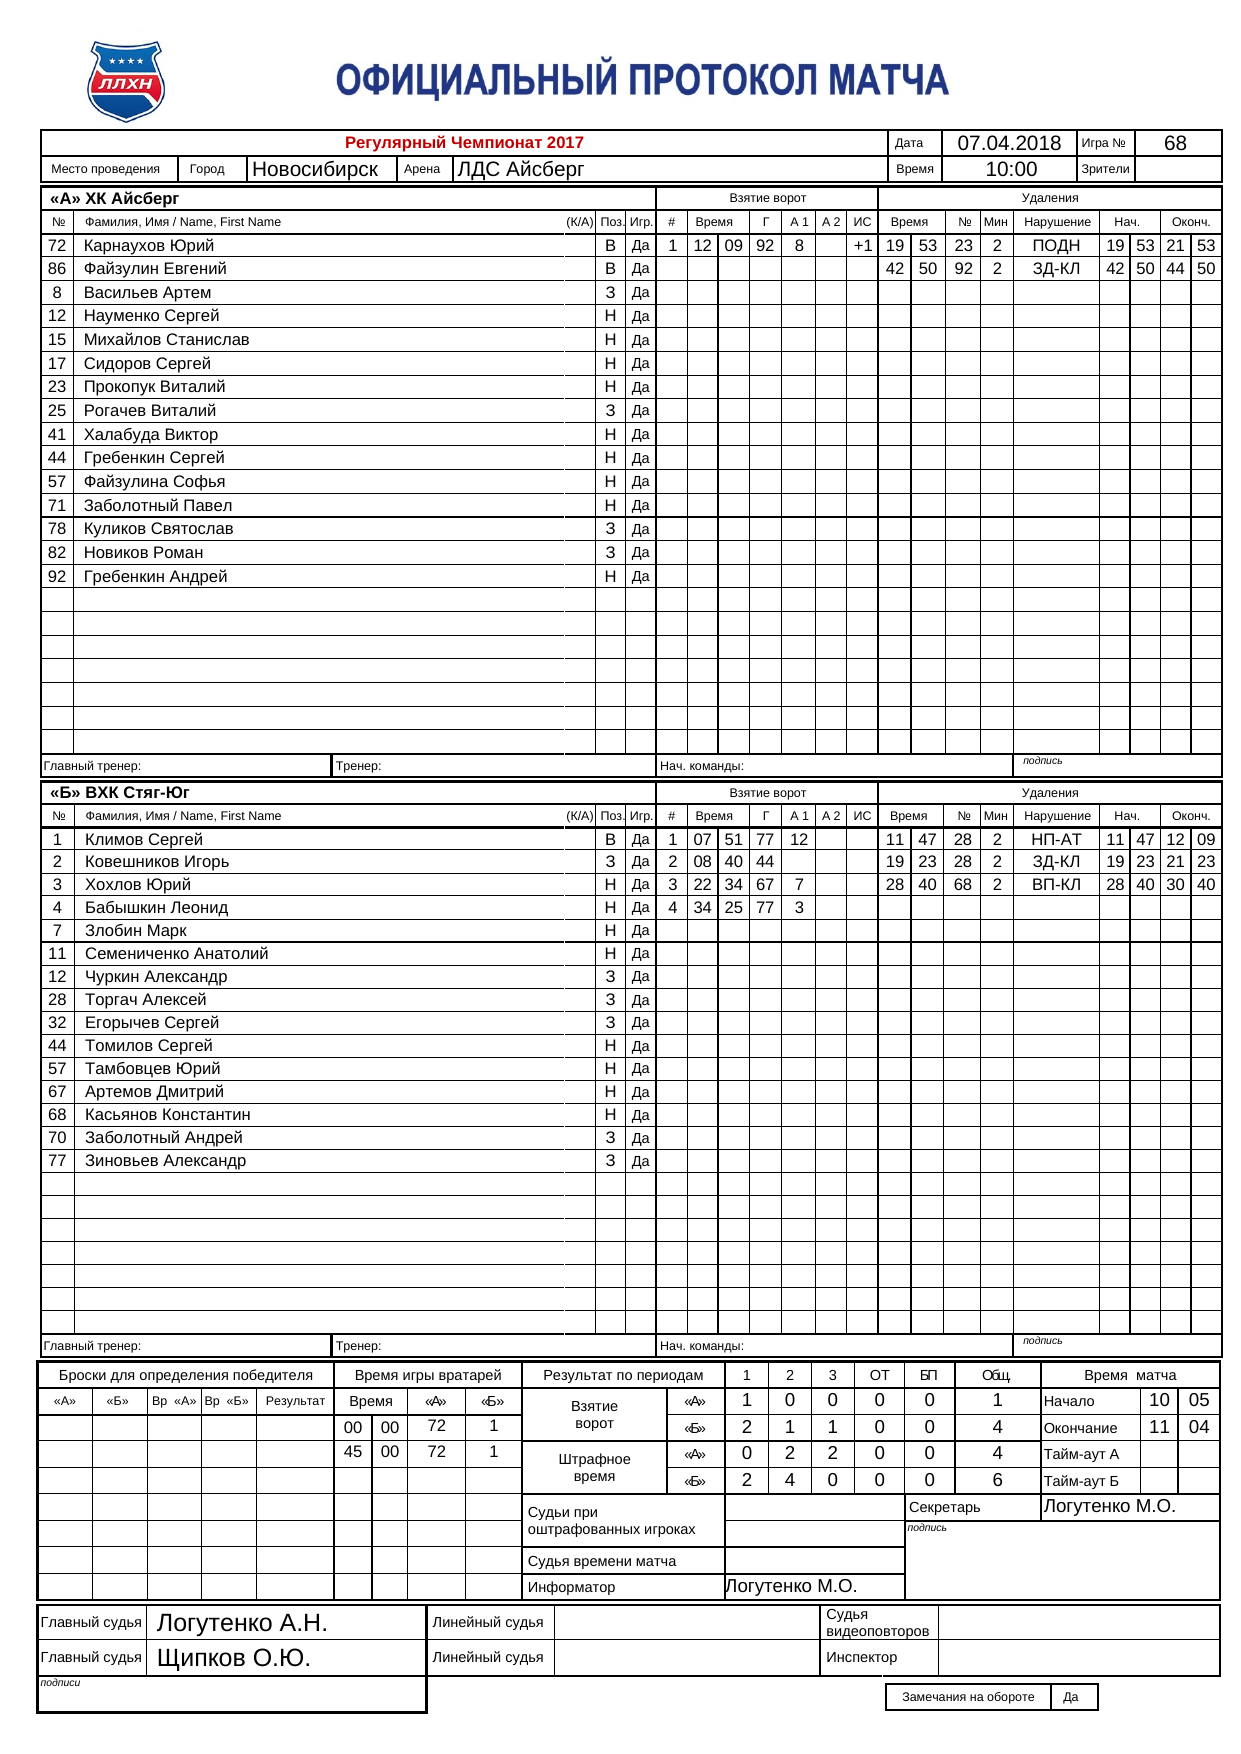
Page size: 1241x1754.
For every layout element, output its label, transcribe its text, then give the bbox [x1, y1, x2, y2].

table_cell [912, 423, 945, 445]
table_cell [847, 518, 877, 540]
table_cell ПОДН [1014, 235, 1099, 256]
table_cell [657, 730, 687, 753]
table_cell [816, 1173, 846, 1195]
table_cell [1161, 612, 1190, 634]
table_cell [688, 423, 717, 445]
table_cell [782, 1104, 815, 1126]
table_cell [1131, 352, 1160, 374]
table_cell [565, 399, 595, 422]
table_cell [782, 565, 815, 587]
table_cell З [596, 281, 625, 303]
table_cell Н [596, 1081, 625, 1103]
table_cell 57 [42, 470, 73, 493]
table_cell Время [889, 157, 941, 181]
table_cell [1131, 1265, 1160, 1287]
table_cell Главный судья [39, 1606, 146, 1639]
table_cell [847, 494, 877, 516]
table_cell [688, 659, 717, 682]
table_cell [847, 1288, 877, 1310]
table_cell [657, 257, 687, 280]
table_cell Михайлов Станислав [74, 328, 564, 351]
table_cell Время [335, 1389, 407, 1413]
table_cell [816, 612, 846, 634]
table_cell [816, 470, 846, 493]
table_cell (К/А) [565, 211, 595, 233]
table_cell 10:00 [943, 157, 1076, 181]
table_cell 0 [855, 1389, 904, 1413]
table_cell [981, 470, 1013, 493]
table_cell 4 [769, 1468, 811, 1493]
table_cell [879, 1265, 910, 1287]
table_cell [912, 328, 945, 351]
table_cell [816, 943, 846, 964]
table_cell [946, 636, 980, 658]
table_cell 0 [769, 1389, 811, 1413]
table_cell [847, 352, 877, 374]
table_cell [1192, 989, 1221, 1011]
table_cell [847, 1196, 877, 1218]
table_cell [657, 1196, 687, 1218]
table_cell [1100, 446, 1129, 469]
table_cell 19 [879, 235, 910, 256]
table_cell [879, 966, 910, 987]
table_cell [688, 399, 717, 422]
table_cell [1014, 896, 1099, 918]
table_cell Н [596, 874, 625, 895]
table_cell В [596, 829, 625, 849]
table_header Взятие ворот [657, 783, 877, 803]
table_cell [1192, 659, 1221, 682]
table_cell (К/А) [565, 805, 595, 826]
table_cell [946, 494, 980, 516]
table_cell [657, 707, 687, 729]
table_cell [1014, 943, 1099, 964]
table_cell [1100, 1242, 1129, 1264]
table_cell [1161, 376, 1190, 398]
table_cell [847, 257, 877, 280]
table_cell [816, 352, 846, 374]
table_cell Да [626, 943, 655, 964]
table_cell Тайм-аут А [1042, 1441, 1140, 1467]
table_cell Зиновьев Александр [75, 1150, 564, 1172]
table_cell 53 [1192, 235, 1221, 256]
table_cell [946, 588, 980, 611]
table_cell 28 [42, 989, 74, 1011]
table_cell [626, 1288, 655, 1310]
table_cell [1192, 376, 1221, 398]
table_cell Торгач Алексей [75, 989, 564, 1011]
table_cell [750, 1104, 781, 1126]
table_cell [202, 1494, 256, 1520]
table_cell [816, 376, 846, 398]
table_cell [912, 518, 945, 540]
table_cell Семениченко Анатолий [75, 943, 564, 964]
table_cell «Б » [466, 1389, 521, 1413]
table_cell [1161, 1242, 1190, 1264]
table_cell [946, 305, 980, 327]
table_cell З [596, 989, 625, 1011]
table_cell [565, 257, 595, 280]
table_cell [335, 1547, 371, 1573]
table_cell [750, 305, 781, 327]
table_cell [1161, 1219, 1190, 1241]
table_cell [782, 1081, 815, 1103]
table_cell [879, 1035, 910, 1057]
table_cell Главный тренер: [42, 755, 330, 776]
table_cell [1131, 683, 1160, 706]
table_cell [596, 588, 625, 611]
table_cell 28 [1100, 874, 1129, 895]
table_cell [1192, 470, 1221, 493]
table_cell Н [596, 943, 625, 964]
table_cell [1014, 730, 1099, 753]
table_cell [1192, 707, 1221, 729]
table_cell [944, 896, 980, 918]
table_cell 0 [855, 1415, 904, 1440]
table_cell [688, 376, 717, 398]
table_cell [1014, 446, 1099, 469]
table_cell [1131, 376, 1160, 398]
table_cell [1161, 305, 1190, 327]
table_cell [657, 470, 687, 493]
table_cell [1014, 989, 1099, 1011]
table_cell [1192, 352, 1221, 374]
table_cell [981, 423, 1013, 445]
table_cell [1161, 989, 1190, 1011]
table_cell [981, 328, 1013, 351]
table_cell [1192, 683, 1221, 706]
table_cell 57 [42, 1058, 74, 1079]
table_cell [657, 683, 687, 706]
table_cell [944, 943, 980, 964]
table_cell [981, 446, 1013, 469]
table_cell [782, 943, 815, 964]
table_cell [782, 1058, 815, 1079]
table_cell 21 [1161, 850, 1190, 872]
table_cell [981, 305, 1013, 327]
table_cell Главный тренер: [42, 1335, 330, 1356]
table_cell [946, 683, 980, 706]
table_cell [1131, 494, 1160, 516]
table_cell [847, 636, 877, 658]
table_cell 12 [42, 966, 74, 987]
table_cell [428, 1677, 882, 1711]
table_header ОТ [855, 1363, 904, 1387]
table_header 68 [1136, 131, 1221, 155]
table_cell [657, 1058, 687, 1079]
table_cell 1 [466, 1441, 521, 1467]
table_cell [879, 896, 910, 918]
table_cell [750, 966, 781, 987]
table_cell [847, 1127, 877, 1149]
table_cell [657, 1104, 687, 1126]
table_cell [688, 494, 717, 516]
table_cell [750, 920, 781, 941]
table_cell [750, 1288, 781, 1310]
table_cell [879, 1012, 910, 1033]
table_cell З [596, 1150, 625, 1172]
table_cell [1100, 1173, 1129, 1195]
table_cell [1192, 1150, 1221, 1172]
table_cell Нач. команды: [657, 1335, 1012, 1356]
table_cell [981, 730, 1013, 753]
table_cell [879, 1196, 910, 1218]
table_cell [1100, 305, 1129, 327]
table_cell Да [626, 376, 655, 398]
table_cell [565, 494, 595, 516]
table_cell [719, 328, 749, 351]
table_cell [879, 494, 910, 516]
table_cell [335, 1521, 371, 1546]
table_cell [847, 376, 877, 398]
table_cell [1100, 1311, 1129, 1333]
table_cell [1192, 305, 1221, 327]
table_cell Да [626, 352, 655, 374]
table_cell [657, 305, 687, 327]
table_cell [981, 352, 1013, 374]
table_cell [944, 1196, 980, 1218]
table_cell [847, 1265, 877, 1287]
table_cell 17 [42, 352, 73, 374]
table_cell Н [596, 1035, 625, 1057]
picture [5, 28, 1179, 129]
table_cell [719, 989, 749, 1011]
table_cell [879, 989, 910, 1011]
table_cell [42, 1196, 74, 1218]
table_cell [719, 1104, 749, 1126]
table_cell [1161, 328, 1190, 351]
table_cell [148, 1494, 201, 1520]
table_cell Куликов Святослав [74, 518, 564, 540]
table_cell [782, 1012, 815, 1033]
table_cell # [657, 805, 687, 826]
table_cell 0 [855, 1468, 904, 1493]
table_cell [782, 989, 815, 1011]
table_cell [1131, 1058, 1160, 1079]
table_cell 00 [373, 1416, 407, 1440]
table_cell [657, 399, 687, 422]
table_cell 3 [657, 874, 687, 895]
table_header Дата [889, 131, 941, 155]
table_cell [1014, 1127, 1099, 1149]
table_cell [1100, 1265, 1129, 1287]
table_cell Да [626, 470, 655, 493]
table_cell [879, 376, 910, 398]
table_cell [657, 518, 687, 540]
table_cell 44 [1161, 257, 1190, 280]
table_cell [657, 966, 687, 987]
table_cell [1192, 1058, 1221, 1079]
table_cell [565, 966, 595, 987]
table_cell [981, 989, 1013, 1011]
table_cell Г [750, 805, 781, 826]
table_cell [1192, 1265, 1221, 1287]
table_cell [946, 423, 980, 445]
table_cell [565, 943, 595, 964]
table_cell подпись [1014, 755, 1221, 776]
table_cell [657, 1219, 687, 1241]
table_cell [912, 659, 945, 682]
table_cell [565, 281, 595, 303]
table_cell [981, 707, 1013, 729]
table_cell [912, 896, 943, 918]
table_cell [1131, 1035, 1160, 1057]
table_cell [750, 943, 781, 964]
table_cell [1100, 565, 1129, 587]
table_cell Время [879, 211, 945, 233]
table_cell [750, 1311, 781, 1333]
table_cell [750, 257, 781, 280]
table_cell [1100, 423, 1129, 445]
table_cell [1131, 518, 1160, 540]
table_cell [688, 683, 717, 706]
table_cell [847, 1035, 877, 1057]
table_cell [719, 1127, 749, 1149]
table_cell 47 [1131, 829, 1160, 849]
table_cell Злобин Марк [75, 920, 564, 941]
table_cell Да [626, 1081, 655, 1103]
table_cell [626, 1265, 655, 1287]
table_cell [719, 1265, 749, 1287]
table_cell 77 [750, 829, 781, 849]
table_cell [847, 874, 877, 895]
table_cell Мин [981, 211, 1013, 233]
table_cell [688, 1288, 717, 1310]
table_cell Да [626, 1127, 655, 1149]
table_cell [75, 1311, 564, 1333]
table_cell [750, 1058, 781, 1079]
table_cell 1 [956, 1389, 1040, 1413]
table_cell [373, 1494, 407, 1520]
table_cell [1192, 423, 1221, 445]
table_cell [1131, 1173, 1160, 1195]
table_cell Щипков О.Ю. [147, 1640, 425, 1675]
table_cell [944, 920, 980, 941]
table_cell [626, 707, 655, 729]
table_cell [565, 989, 595, 1011]
table_cell 71 [42, 494, 73, 516]
table_cell [1192, 896, 1221, 918]
table_cell Нач. [1100, 805, 1160, 826]
table_cell 92 [750, 235, 781, 256]
table_cell Да [626, 1104, 655, 1126]
table_cell [626, 1311, 655, 1333]
table_cell [946, 470, 980, 493]
table_cell [944, 1104, 980, 1126]
table_cell Файзулина Софья [74, 470, 564, 493]
table_cell [816, 683, 846, 706]
table_cell [1192, 518, 1221, 540]
table_cell Да [626, 850, 655, 872]
table_cell [782, 850, 815, 872]
table_cell 40 [719, 850, 749, 872]
table_cell [565, 1104, 595, 1126]
table_cell № [42, 805, 74, 826]
table_cell Да [626, 423, 655, 445]
table_cell [75, 1288, 564, 1310]
table_cell Да [626, 399, 655, 422]
table_cell [939, 1640, 1219, 1675]
table_cell [782, 1311, 815, 1333]
table_cell [719, 281, 749, 303]
table_cell [565, 1219, 595, 1241]
table_cell [816, 659, 846, 682]
table_cell [39, 1547, 92, 1573]
table_cell [1100, 1127, 1129, 1149]
table_cell [944, 1311, 980, 1333]
table_cell [688, 257, 717, 280]
table_cell Судья времени матча [523, 1548, 724, 1573]
table_cell [939, 1606, 1219, 1639]
table_cell [202, 1547, 256, 1573]
table_cell Игр. [626, 805, 655, 826]
table_cell [657, 1242, 687, 1264]
table_cell Халабуда Виктор [74, 423, 564, 445]
table_cell [74, 636, 564, 658]
table_cell [847, 683, 877, 706]
table_cell 0 [812, 1389, 854, 1413]
table_cell [750, 1242, 781, 1264]
table_cell [1100, 989, 1129, 1011]
table_cell 42 [1100, 257, 1129, 280]
table_cell А 2 [816, 805, 846, 826]
table_cell [596, 636, 625, 658]
table_cell [879, 1104, 910, 1126]
table_cell Н [596, 446, 625, 469]
table_cell [1161, 1150, 1190, 1172]
table_cell 1 [657, 829, 687, 849]
table_cell [657, 494, 687, 516]
table_cell 0 [905, 1468, 954, 1493]
table_cell Да [626, 1058, 655, 1079]
table_cell [879, 1173, 910, 1195]
table_cell [596, 707, 625, 729]
table_cell [657, 328, 687, 351]
table_cell Да [626, 1012, 655, 1033]
table_cell Тайм-аут Б [1042, 1468, 1140, 1493]
table_cell [1100, 494, 1129, 516]
table_cell [981, 588, 1013, 611]
table_cell 4 [42, 896, 74, 918]
table_cell [726, 1548, 904, 1573]
table_cell [1131, 1150, 1160, 1172]
table_header Взятие ворот [657, 188, 877, 209]
table_cell [816, 1081, 846, 1103]
table_cell Н [596, 1058, 625, 1079]
table_cell 10 [1141, 1389, 1177, 1413]
table_cell ИС [847, 805, 877, 826]
table_cell [782, 446, 815, 469]
table_cell Н [596, 376, 625, 398]
table_cell Нарушение [1014, 805, 1099, 826]
table_cell 4 [956, 1415, 1040, 1440]
table_cell [202, 1521, 256, 1546]
table_cell [373, 1468, 407, 1493]
table_cell [1161, 707, 1190, 729]
table_cell [1161, 1311, 1190, 1333]
table_cell [688, 470, 717, 493]
table_cell [1161, 659, 1190, 682]
table_cell [1161, 588, 1190, 611]
table_cell [1131, 966, 1160, 987]
table_cell [93, 1441, 147, 1467]
table_cell +1 [847, 235, 877, 256]
table_cell [565, 1058, 595, 1079]
table_cell [816, 1242, 846, 1264]
table_cell 2 [981, 874, 1013, 895]
table_cell [1131, 399, 1160, 422]
table_cell [93, 1521, 147, 1546]
table_cell [879, 636, 910, 658]
table_cell «А» [408, 1389, 465, 1413]
table_cell [879, 1058, 910, 1079]
table_cell [879, 1150, 910, 1172]
table_cell [719, 305, 749, 327]
table_cell [74, 707, 564, 729]
table_cell [946, 376, 980, 398]
table_cell 09 [1192, 829, 1221, 849]
table_cell Н [596, 1104, 625, 1126]
table_cell [912, 1242, 943, 1264]
table_cell 3 [42, 874, 74, 895]
table_cell [257, 1547, 333, 1573]
table_cell Карнаухов Юрий [74, 235, 564, 256]
table_cell 04 [1179, 1415, 1219, 1440]
table_cell [75, 1242, 564, 1264]
table_cell [466, 1494, 521, 1520]
table_cell 34 [719, 874, 749, 895]
table_cell [981, 943, 1013, 964]
table_cell [879, 1127, 910, 1149]
table_cell [816, 257, 846, 280]
table_cell [565, 920, 595, 941]
table_cell [912, 683, 945, 706]
table_cell Время [688, 211, 749, 233]
table_cell [688, 1173, 717, 1195]
table_cell [1014, 1012, 1099, 1033]
table_cell «А» [668, 1389, 724, 1413]
table_cell 11 [42, 943, 74, 964]
table_cell Да [626, 1150, 655, 1172]
table_cell 25 [42, 399, 73, 422]
table_cell Секретарь [906, 1495, 1040, 1520]
table_cell 05 [1179, 1389, 1219, 1413]
table_header Да [1052, 1685, 1097, 1709]
table_cell 23 [912, 850, 943, 872]
table_cell [75, 1173, 564, 1195]
table_cell [816, 989, 846, 1011]
table_cell 32 [42, 1012, 74, 1033]
table_cell [946, 328, 980, 351]
table_cell [1179, 1468, 1219, 1493]
table_cell [657, 565, 687, 587]
table_cell [750, 470, 781, 493]
table_cell подпись [1014, 1335, 1221, 1356]
table_cell [657, 1127, 687, 1149]
table_cell 77 [42, 1150, 74, 1172]
table_cell 15 [42, 328, 73, 351]
table_cell [466, 1521, 521, 1546]
table_cell [782, 920, 815, 941]
table_cell Поз. [596, 805, 625, 826]
table_cell [1131, 588, 1160, 611]
table_cell «А» [668, 1442, 724, 1467]
table_header Результат по периодам [523, 1363, 724, 1387]
table_cell [719, 541, 749, 564]
table_cell [1192, 1288, 1221, 1310]
table_cell [1161, 541, 1190, 564]
table_cell [1014, 588, 1099, 611]
table_cell [565, 376, 595, 398]
table_cell [565, 1035, 595, 1057]
table_cell Нач. команды: [657, 755, 1012, 776]
table_cell [1100, 659, 1129, 682]
table_cell [688, 1311, 717, 1333]
table_cell [1161, 518, 1190, 540]
table_cell [565, 352, 595, 374]
table_cell [879, 612, 910, 634]
table_cell [912, 920, 943, 941]
table_cell [879, 328, 910, 351]
table_cell [1014, 612, 1099, 634]
table_cell [750, 1035, 781, 1057]
table_cell [1131, 541, 1160, 564]
table_cell 1 [466, 1416, 521, 1440]
table_cell Тренер: [333, 1335, 655, 1356]
table_cell [688, 1058, 717, 1079]
table_cell [565, 1196, 595, 1218]
table_cell [847, 541, 877, 564]
table_cell [39, 1441, 92, 1467]
table_cell Да [626, 541, 655, 564]
table_cell Н [596, 896, 625, 918]
table_cell [750, 1173, 781, 1195]
table_cell [946, 707, 980, 729]
table_cell 21 [1161, 235, 1190, 256]
table_cell [1100, 730, 1129, 753]
table_cell [1014, 1035, 1099, 1057]
table_cell [1014, 1081, 1099, 1103]
table_cell [1161, 1012, 1190, 1033]
table_header 2 [769, 1363, 811, 1387]
table_cell 67 [42, 1081, 74, 1103]
table_cell [1014, 328, 1099, 351]
table_cell [816, 518, 846, 540]
table_cell [466, 1547, 521, 1573]
table_cell А 1 [782, 211, 815, 233]
table_cell [946, 565, 980, 587]
table_cell [1014, 470, 1099, 493]
table_cell [688, 636, 717, 658]
table_cell [1014, 920, 1099, 941]
table_cell 8 [42, 281, 73, 303]
table_cell [719, 352, 749, 374]
table_cell [1131, 281, 1160, 303]
table_cell Касьянов Константин [75, 1104, 564, 1126]
table_cell [1100, 966, 1129, 987]
table_cell 2 [812, 1442, 854, 1467]
table_cell [148, 1574, 201, 1599]
table_cell [750, 446, 781, 469]
table_cell 1 [769, 1415, 811, 1440]
table_cell [565, 1081, 595, 1103]
table_cell [565, 896, 595, 918]
table_cell [688, 1104, 717, 1126]
table_cell 00 [373, 1441, 407, 1467]
table_cell [1100, 636, 1129, 658]
table_cell 72 [408, 1416, 465, 1440]
table_cell [1014, 1311, 1099, 1333]
table_cell [912, 1104, 943, 1126]
table_cell [688, 1012, 717, 1033]
table_cell [1161, 943, 1190, 964]
table_cell Логутенко М.О. [726, 1575, 904, 1599]
table_cell [565, 446, 595, 469]
table_cell [750, 707, 781, 729]
table_cell [1131, 1311, 1160, 1333]
table_cell [726, 1495, 904, 1520]
table_cell [981, 1035, 1013, 1057]
table_cell [1014, 352, 1099, 374]
table_cell 2 [769, 1442, 811, 1467]
table_cell Нач. [1100, 211, 1160, 233]
table_cell [1014, 565, 1099, 587]
table_cell [847, 829, 877, 849]
table_cell [719, 1173, 749, 1195]
table_cell [782, 1219, 815, 1241]
table_cell [1131, 328, 1160, 351]
table_cell НП-АТ [1014, 829, 1099, 849]
table_cell [946, 541, 980, 564]
table_cell 72 [408, 1441, 465, 1467]
table_cell [626, 730, 655, 753]
table_cell [148, 1468, 201, 1493]
table_cell [42, 1242, 74, 1264]
table_cell [816, 1265, 846, 1287]
table_cell [782, 423, 815, 445]
table_cell [912, 1058, 943, 1079]
table_cell [912, 281, 945, 303]
table_cell Главный судья [39, 1640, 146, 1675]
table_cell [657, 920, 687, 941]
table_cell [688, 1081, 717, 1103]
table_cell [981, 966, 1013, 987]
table_cell [1192, 1196, 1221, 1218]
table_cell Н [596, 305, 625, 327]
table_header Замечания на обороте [887, 1685, 1050, 1709]
table_cell [847, 730, 877, 753]
table_cell [750, 1196, 781, 1218]
table_cell [1192, 966, 1221, 987]
table_cell [596, 612, 625, 634]
table_cell [847, 399, 877, 422]
table_cell [688, 943, 717, 964]
table_cell [847, 943, 877, 964]
table_cell [1192, 943, 1221, 964]
table_cell [565, 730, 595, 753]
table_cell [1192, 494, 1221, 516]
table_cell [847, 612, 877, 634]
table_cell Бабышкин Леонид [75, 896, 564, 918]
table_cell [596, 730, 625, 753]
table_cell [912, 1311, 943, 1333]
table_cell [1161, 683, 1190, 706]
table_cell [782, 1127, 815, 1149]
table_cell 50 [1131, 257, 1160, 280]
table_cell Оконч. [1161, 805, 1221, 826]
table_cell [565, 518, 595, 540]
table_cell [408, 1521, 465, 1546]
table_cell [816, 1012, 846, 1033]
table_cell [816, 730, 846, 753]
table_cell [688, 612, 717, 634]
table_cell [1014, 1104, 1099, 1126]
table_cell [719, 707, 749, 729]
table_cell [1192, 446, 1221, 469]
table_header Броски для определения победителя [39, 1363, 333, 1387]
table_cell [719, 730, 749, 753]
table_cell [1161, 399, 1190, 422]
table_cell [750, 352, 781, 374]
table_cell [565, 636, 595, 658]
table_cell [719, 966, 749, 987]
table_cell Арена [398, 157, 452, 181]
table_cell [981, 565, 1013, 587]
table_cell [912, 1265, 943, 1287]
table_cell [912, 943, 943, 964]
table_cell [1161, 352, 1190, 374]
table_cell [1192, 612, 1221, 634]
table_cell [750, 1150, 781, 1172]
table_cell Линейный судья [428, 1606, 554, 1639]
table_cell [847, 423, 877, 445]
table_cell [847, 1311, 877, 1333]
table_cell [408, 1494, 465, 1520]
table_cell [782, 1035, 815, 1057]
table_cell 23 [1192, 850, 1221, 872]
table_cell [782, 376, 815, 398]
table_cell [42, 707, 73, 729]
table_cell [657, 943, 687, 964]
table_cell [335, 1494, 371, 1520]
table_cell [1131, 423, 1160, 445]
table_cell [1100, 328, 1129, 351]
table_cell 4 [657, 896, 687, 918]
table_cell «Б» [668, 1415, 724, 1440]
table_cell [1014, 423, 1099, 445]
table_cell [688, 1127, 717, 1149]
table_cell [1100, 518, 1129, 540]
table_cell [719, 1058, 749, 1079]
table_cell Да [626, 518, 655, 540]
table_cell [847, 896, 877, 918]
table_cell [257, 1441, 333, 1467]
table_cell [657, 1173, 687, 1195]
table_cell [42, 683, 73, 706]
table_cell [93, 1574, 147, 1599]
table_cell [981, 1058, 1013, 1079]
table_cell [847, 1081, 877, 1103]
table_cell 2 [981, 235, 1013, 256]
table_cell ЗД-КЛ [1014, 257, 1099, 280]
table_cell Егорычев Сергей [75, 1012, 564, 1033]
table_cell [1131, 1219, 1160, 1241]
table_cell 2 [981, 829, 1013, 849]
table_cell [1131, 305, 1160, 327]
table_cell [782, 281, 815, 303]
table_cell [257, 1416, 333, 1440]
table_cell [1192, 1081, 1221, 1103]
table_cell Н [596, 423, 625, 445]
table_cell 19 [1100, 850, 1129, 872]
table_cell [816, 281, 846, 303]
table_cell [148, 1441, 201, 1467]
table_cell [946, 730, 980, 753]
table_cell [74, 612, 564, 634]
table_cell В [596, 257, 625, 280]
table_cell [657, 636, 687, 658]
table_cell [565, 588, 595, 611]
table_cell [981, 1265, 1013, 1287]
table_cell [981, 1127, 1013, 1149]
table_cell [946, 399, 980, 422]
table_cell [1131, 612, 1160, 634]
table_cell [555, 1640, 819, 1675]
table_cell [657, 1012, 687, 1033]
table_cell [657, 446, 687, 469]
table_cell [1131, 446, 1160, 469]
table_cell [782, 257, 815, 280]
table_cell [257, 1468, 333, 1493]
table_cell [981, 683, 1013, 706]
table_cell [39, 1574, 92, 1599]
table_cell [944, 1035, 980, 1057]
table_cell [565, 1012, 595, 1033]
table_cell [202, 1416, 256, 1440]
table_cell [912, 541, 945, 564]
table_cell Климов Сергей [75, 829, 564, 849]
table_cell [816, 896, 846, 918]
table_cell [719, 1242, 749, 1264]
table_cell [750, 328, 781, 351]
table_cell [626, 588, 655, 611]
table_cell [42, 1173, 74, 1195]
table_cell Да [626, 446, 655, 469]
table_cell [408, 1574, 465, 1599]
table_cell Новосибирск [248, 157, 396, 181]
table_cell Логутенко М.О. [1042, 1495, 1219, 1520]
table_cell [816, 966, 846, 987]
table_cell Зрители [1078, 157, 1134, 181]
table_cell [1100, 707, 1129, 729]
table_cell 12 [688, 235, 717, 256]
table_cell [981, 281, 1013, 303]
table_cell [335, 1468, 371, 1493]
table_cell [626, 1173, 655, 1195]
table_cell Мин [981, 805, 1013, 826]
table_cell 50 [912, 257, 945, 280]
table_cell [719, 257, 749, 280]
table_cell [847, 707, 877, 729]
table_cell 1 [726, 1389, 768, 1413]
table_cell [1100, 281, 1129, 303]
table_cell [847, 1058, 877, 1079]
table_cell [912, 470, 945, 493]
table_cell [688, 1219, 717, 1241]
table_cell [879, 683, 910, 706]
table_cell Н [596, 470, 625, 493]
table_cell [782, 966, 815, 987]
table_cell [1136, 157, 1221, 181]
table_cell [847, 1012, 877, 1033]
table_cell № [944, 805, 980, 826]
table_cell [847, 446, 877, 469]
table_cell [1161, 896, 1190, 918]
table_cell [1161, 494, 1190, 516]
table_cell 0 [905, 1415, 954, 1440]
table_cell [1161, 1104, 1190, 1126]
table_cell 6 [956, 1468, 1040, 1493]
table_cell [719, 1150, 749, 1172]
table_cell [688, 1196, 717, 1218]
table_cell [373, 1521, 407, 1546]
table_cell [626, 612, 655, 634]
table_cell [782, 612, 815, 634]
table_cell [912, 565, 945, 587]
table_cell [981, 1081, 1013, 1103]
table_cell ЛДС Айсберг [454, 157, 887, 181]
table_cell Рогачев Виталий [74, 399, 564, 422]
table_header 1 [726, 1363, 768, 1387]
table_cell 2 [981, 257, 1013, 280]
table_header Время матча [1042, 1363, 1219, 1387]
table_cell [719, 1288, 749, 1310]
table_cell [719, 376, 749, 398]
table_cell Да [626, 874, 655, 895]
table_cell [39, 1468, 92, 1493]
table_cell [981, 920, 1013, 941]
table_cell [657, 1311, 687, 1333]
table_cell [1014, 305, 1099, 327]
table_cell [981, 659, 1013, 682]
table_cell [1014, 1173, 1099, 1195]
table_cell [847, 989, 877, 1011]
table_header БП [905, 1363, 954, 1387]
table_cell 0 [726, 1442, 768, 1467]
table_cell [816, 707, 846, 729]
table_cell [1100, 588, 1129, 611]
table_cell [981, 1104, 1013, 1126]
table_cell [912, 494, 945, 516]
table_cell [816, 1196, 846, 1218]
table_cell [1100, 470, 1129, 493]
table_cell [1131, 707, 1160, 729]
table_cell [1192, 399, 1221, 422]
table_cell [981, 399, 1013, 422]
table_cell [944, 1219, 980, 1241]
table_cell 53 [912, 235, 945, 256]
table_cell Н [596, 352, 625, 374]
table_cell [847, 1242, 877, 1264]
table_cell [782, 1150, 815, 1172]
table_cell [1100, 1035, 1129, 1057]
table_cell В [596, 235, 625, 256]
table_cell [912, 1288, 943, 1310]
table_cell [1014, 1150, 1099, 1172]
table_cell З [596, 541, 625, 564]
table_cell [1014, 376, 1099, 398]
table_cell [946, 446, 980, 469]
table_cell [847, 966, 877, 987]
table_cell [565, 1311, 595, 1333]
table_cell Заболотный Андрей [75, 1127, 564, 1149]
table_cell [879, 541, 910, 564]
table_cell [847, 328, 877, 351]
table_cell 92 [42, 565, 73, 587]
table_cell [1131, 1242, 1160, 1264]
table_header Удаления [879, 783, 1221, 803]
table_cell [912, 399, 945, 422]
table_cell Н [596, 328, 625, 351]
table_cell [847, 565, 877, 587]
table_cell [816, 1058, 846, 1079]
table_cell [782, 518, 815, 540]
table_cell [750, 565, 781, 587]
table_cell № [42, 211, 73, 233]
table_cell [466, 1468, 521, 1493]
table_cell [1131, 565, 1160, 587]
table_cell [782, 494, 815, 516]
table_cell [1192, 1173, 1221, 1195]
table_cell [688, 305, 717, 327]
table_cell [750, 376, 781, 398]
table_cell 12 [782, 829, 815, 849]
table_header 3 [812, 1363, 854, 1387]
table_cell [1192, 1035, 1221, 1057]
table_cell [750, 423, 781, 445]
table_cell 44 [42, 446, 73, 469]
table_cell [1014, 1196, 1099, 1218]
table_cell [879, 707, 910, 729]
table_cell [688, 920, 717, 941]
table_cell [466, 1574, 521, 1599]
table_cell ВП-КЛ [1014, 874, 1099, 895]
table_cell 11 [879, 829, 910, 849]
table_cell [719, 943, 749, 964]
table_cell [1014, 399, 1099, 422]
table_cell [912, 730, 945, 753]
table_cell [75, 1219, 564, 1241]
table_cell [879, 352, 910, 374]
table_cell 00 [335, 1416, 371, 1440]
table_cell [565, 829, 595, 849]
table_cell Вр «А» [148, 1389, 201, 1413]
table_cell [93, 1547, 147, 1573]
table_cell [1131, 1127, 1160, 1149]
table_cell Судья видеоповторов [821, 1606, 938, 1639]
table_cell З [596, 399, 625, 422]
table_cell [42, 1311, 74, 1333]
table_cell Начало [1042, 1389, 1140, 1413]
table_cell 92 [946, 257, 980, 280]
table_cell [719, 470, 749, 493]
table_cell [912, 1196, 943, 1218]
table_cell [816, 588, 846, 611]
table_cell [944, 1242, 980, 1264]
table_cell 82 [42, 541, 73, 564]
table_cell [816, 1104, 846, 1126]
table_cell [596, 1242, 625, 1264]
table_cell [373, 1574, 407, 1599]
table_cell 7 [42, 920, 74, 941]
table_cell [688, 588, 717, 611]
table_cell [596, 659, 625, 682]
table_cell 28 [879, 874, 910, 895]
table_cell [782, 636, 815, 658]
table_cell [719, 399, 749, 422]
table_cell «А» [39, 1389, 92, 1413]
table_cell [202, 1468, 256, 1493]
table_cell 44 [42, 1035, 74, 1057]
table_cell 11 [1141, 1415, 1177, 1440]
table_cell З [596, 850, 625, 872]
table_cell З [596, 966, 625, 987]
table_cell [816, 423, 846, 445]
table_cell [847, 1219, 877, 1241]
table_cell [1131, 943, 1160, 964]
table_cell [1131, 1012, 1160, 1033]
table_cell [565, 1173, 595, 1195]
table_cell 30 [1161, 874, 1190, 895]
table_cell [626, 1219, 655, 1241]
table_cell А 2 [816, 211, 846, 233]
table_cell [816, 541, 846, 564]
table_header 07.04.2018 [943, 131, 1076, 155]
table_cell [1161, 446, 1190, 469]
table_cell [782, 352, 815, 374]
table_cell Да [626, 235, 655, 256]
table_cell Город [179, 157, 246, 181]
table_cell [93, 1468, 147, 1493]
table_cell [879, 470, 910, 493]
table_cell Линейный судья [428, 1640, 554, 1675]
table_cell [719, 423, 749, 445]
table_cell 23 [946, 235, 980, 256]
table_cell 70 [42, 1127, 74, 1149]
table_cell [1141, 1468, 1177, 1493]
table_cell [981, 541, 1013, 564]
table_cell [1161, 1173, 1190, 1195]
table_cell 1 [42, 829, 74, 849]
table_cell [782, 730, 815, 753]
table_cell [1161, 966, 1190, 987]
table_cell [1192, 1104, 1221, 1126]
table_cell 23 [42, 376, 73, 398]
table_cell [879, 1219, 910, 1241]
table_cell 2 [726, 1415, 768, 1440]
table_cell [1161, 565, 1190, 587]
table_cell [408, 1547, 465, 1573]
table_cell Да [626, 989, 655, 1011]
table_header Общ. [956, 1363, 1040, 1387]
table_cell [750, 494, 781, 516]
table_cell [1014, 281, 1099, 303]
table_cell [816, 874, 846, 895]
table_cell [912, 707, 945, 729]
table_cell [74, 659, 564, 682]
table_cell [688, 446, 717, 469]
table_cell [944, 1012, 980, 1033]
table_cell [816, 399, 846, 422]
table_cell [912, 1081, 943, 1103]
table_header Время игры вратарей [335, 1363, 521, 1387]
table_cell [1100, 376, 1129, 398]
table_cell [944, 1127, 980, 1149]
table_cell 19 [1100, 235, 1129, 256]
table_cell [719, 588, 749, 611]
table_cell 72 [42, 235, 73, 256]
table_cell [750, 1219, 781, 1241]
table_cell [657, 1265, 687, 1287]
table_cell [657, 1150, 687, 1172]
table_cell [565, 850, 595, 872]
table_header Удаления [879, 188, 1221, 209]
table_cell [946, 659, 980, 682]
table_cell [879, 1288, 910, 1310]
table_cell [719, 920, 749, 941]
table_cell [946, 612, 980, 634]
table_cell 11 [1100, 829, 1129, 849]
table_cell Чуркин Александр [75, 966, 564, 987]
table_cell [202, 1441, 256, 1467]
table_cell Да [626, 966, 655, 987]
table_cell [719, 1311, 749, 1333]
table_cell [1100, 1104, 1129, 1126]
table_cell [148, 1416, 201, 1440]
table_cell [816, 328, 846, 351]
table_cell [782, 328, 815, 351]
table_cell Окончание [1042, 1415, 1140, 1440]
table_cell ИС [847, 211, 877, 233]
table_cell [1192, 730, 1221, 753]
table_cell 78 [42, 518, 73, 540]
table_cell [688, 707, 717, 729]
table_cell [816, 1035, 846, 1057]
table_cell [981, 1242, 1013, 1264]
table_cell [1161, 281, 1190, 303]
table_cell [596, 683, 625, 706]
table_cell Да [626, 257, 655, 280]
table_cell 0 [855, 1442, 904, 1467]
table_cell 40 [1192, 874, 1221, 895]
table_cell [879, 1242, 910, 1264]
table_cell [1131, 636, 1160, 658]
table_cell [816, 1150, 846, 1172]
table_cell Прокопук Виталий [74, 376, 564, 398]
table_cell [879, 281, 910, 303]
table_cell [944, 989, 980, 1011]
table_cell [688, 328, 717, 351]
table_cell Поз. [596, 211, 625, 233]
table_cell [688, 281, 717, 303]
table_cell [688, 966, 717, 987]
table_cell Инспектор [821, 1640, 938, 1675]
table_cell [1014, 707, 1099, 729]
table_cell Судьи при оштрафованных игроках [523, 1495, 724, 1546]
table_cell [719, 659, 749, 682]
table_cell [1100, 1196, 1129, 1218]
table_cell [816, 565, 846, 587]
table_cell 51 [719, 829, 749, 849]
table_cell [981, 1311, 1013, 1333]
table_cell Информатор [523, 1575, 724, 1599]
table_cell [565, 1242, 595, 1264]
table_cell [1192, 1012, 1221, 1033]
table_cell З [596, 1012, 625, 1033]
table_cell [981, 1196, 1013, 1218]
table_cell З [596, 1127, 625, 1149]
table_cell [1192, 1311, 1221, 1333]
table_cell [657, 989, 687, 1011]
table_cell [42, 1219, 74, 1241]
table_cell [688, 541, 717, 564]
table_header Регулярный Чемпионат 2017 [42, 131, 887, 155]
table_cell [688, 352, 717, 374]
table_cell 40 [1131, 874, 1160, 895]
table_cell [847, 1173, 877, 1195]
table_cell [1131, 470, 1160, 493]
table_cell [565, 683, 595, 706]
table_cell [750, 588, 781, 611]
table_cell [335, 1574, 371, 1599]
table_cell [912, 1127, 943, 1149]
table_cell [981, 612, 1013, 634]
table_cell [719, 1035, 749, 1057]
table_cell [1131, 659, 1160, 682]
table_cell 0 [905, 1442, 954, 1467]
table_cell [565, 1150, 595, 1172]
table_cell [847, 920, 877, 941]
table_cell 2 [657, 850, 687, 872]
table_cell [565, 1265, 595, 1287]
table_cell [847, 850, 877, 872]
table_cell [1014, 1058, 1099, 1079]
table_cell Штрафное время [523, 1442, 666, 1493]
table_cell Да [626, 328, 655, 351]
table_cell [912, 1035, 943, 1057]
table_cell [1014, 683, 1099, 706]
table_cell [816, 305, 846, 327]
table_cell [1161, 423, 1190, 445]
table_cell [1131, 920, 1160, 941]
table_cell [1192, 565, 1221, 587]
table_cell [981, 376, 1013, 398]
table_cell [750, 730, 781, 753]
table_cell [782, 1242, 815, 1264]
table_cell [879, 943, 910, 964]
table_cell Н [596, 565, 625, 587]
table_cell [202, 1574, 256, 1599]
table_cell [782, 541, 815, 564]
table_cell [1014, 966, 1099, 987]
table_cell Да [626, 494, 655, 516]
table_cell [657, 612, 687, 634]
table_cell [750, 1127, 781, 1149]
table_cell [726, 1521, 904, 1546]
table_cell Сидоров Сергей [74, 352, 564, 374]
table_cell Да [626, 565, 655, 587]
table_cell подпись [906, 1522, 1219, 1599]
table_cell 4 [956, 1442, 1040, 1467]
table_cell подписи [39, 1677, 425, 1711]
table_cell [816, 1311, 846, 1333]
table_cell [657, 588, 687, 611]
table_cell [596, 1173, 625, 1195]
table_cell [1100, 896, 1129, 918]
table_cell [74, 683, 564, 706]
table_cell [1192, 328, 1221, 351]
table_cell [565, 328, 595, 351]
table_cell [719, 518, 749, 540]
table_cell Тренер: [333, 755, 655, 776]
table_cell [912, 588, 945, 611]
table_cell [946, 352, 980, 374]
table_cell 67 [750, 874, 781, 895]
table_cell [257, 1574, 333, 1599]
table_cell Время [879, 805, 943, 826]
table_cell [912, 1219, 943, 1241]
table_cell [42, 1265, 74, 1287]
table_cell [782, 1288, 815, 1310]
table_cell [719, 565, 749, 587]
table_header «А» ХК Айсберг [42, 188, 655, 209]
table_cell 08 [688, 850, 717, 872]
table_cell [782, 707, 815, 729]
table_cell Взятие ворот [523, 1389, 666, 1440]
table_cell Артемов Дмитрий [75, 1081, 564, 1103]
table_cell [657, 1035, 687, 1057]
table_cell [912, 1012, 943, 1033]
table_cell [847, 1150, 877, 1172]
table_cell Гребенкин Андрей [74, 565, 564, 587]
table_cell Заболотный Павел [74, 494, 564, 516]
table_cell [879, 588, 910, 611]
table_cell Вр «Б» [202, 1389, 256, 1413]
table_cell [596, 1288, 625, 1310]
table_cell [688, 989, 717, 1011]
table_cell [688, 1242, 717, 1264]
table_cell [1100, 1081, 1129, 1103]
table_cell [626, 1242, 655, 1264]
table_cell [912, 636, 945, 658]
table_cell Место проведения [42, 157, 177, 181]
table_cell [1192, 588, 1221, 611]
table_cell [1161, 470, 1190, 493]
table_cell 86 [42, 257, 73, 280]
table_cell [847, 659, 877, 682]
table_cell [565, 423, 595, 445]
table_cell [816, 636, 846, 658]
table_cell [912, 446, 945, 469]
table_cell [1161, 1058, 1190, 1079]
table_cell [883, 1677, 1220, 1681]
table_cell Да [626, 281, 655, 303]
table_cell [719, 1219, 749, 1241]
table_cell 2 [42, 850, 74, 872]
table_cell [1014, 541, 1099, 564]
table_cell [565, 305, 595, 327]
table_cell [719, 1196, 749, 1218]
table_cell [879, 920, 910, 941]
table_cell 25 [719, 896, 749, 918]
table_cell [946, 281, 980, 303]
table_cell [782, 470, 815, 493]
table_cell [750, 1012, 781, 1033]
table_cell [626, 659, 655, 682]
table_cell [1161, 636, 1190, 658]
table_cell [782, 1196, 815, 1218]
table_cell [1100, 943, 1129, 964]
table_cell 12 [42, 305, 73, 327]
table_cell А 1 [782, 805, 815, 826]
table_cell [626, 683, 655, 706]
table_cell [657, 541, 687, 564]
table_cell [565, 470, 595, 493]
table_cell [1192, 636, 1221, 658]
table_cell [782, 683, 815, 706]
table_cell [408, 1468, 465, 1493]
table_cell [1014, 494, 1099, 516]
table_cell [1131, 730, 1160, 753]
table_cell Новиков Роман [74, 541, 564, 564]
table_cell [782, 399, 815, 422]
table_cell [912, 966, 943, 987]
table_cell 0 [812, 1468, 854, 1493]
table_cell 2 [726, 1468, 768, 1493]
table_cell [1131, 1196, 1160, 1218]
table_cell [1100, 1058, 1129, 1079]
table_cell [1192, 1219, 1221, 1241]
table_cell [879, 1081, 910, 1103]
table_cell [912, 989, 943, 1011]
table_cell [816, 494, 846, 516]
table_cell Тамбовцев Юрий [75, 1058, 564, 1079]
table_cell [719, 446, 749, 469]
table_cell [750, 281, 781, 303]
table_cell [981, 494, 1013, 516]
table_cell 41 [42, 423, 73, 445]
table_cell [1014, 636, 1099, 658]
table_cell 47 [912, 829, 943, 849]
table_cell [816, 850, 846, 872]
table_cell [879, 305, 910, 327]
table_cell 0 [905, 1389, 954, 1413]
table_cell [750, 612, 781, 634]
table_cell [657, 376, 687, 398]
table_cell [847, 588, 877, 611]
table_cell [626, 636, 655, 658]
table_cell [816, 920, 846, 941]
table_cell [912, 1150, 943, 1172]
table_cell [565, 541, 595, 564]
table_cell [944, 1081, 980, 1103]
table_cell [1100, 683, 1129, 706]
table_cell [750, 659, 781, 682]
table_cell [912, 352, 945, 374]
table_cell [1014, 1242, 1099, 1264]
table_cell Фамилия, Имя / Name, First Name [75, 805, 565, 826]
table_cell Васильев Артем [74, 281, 564, 303]
table_cell [981, 1150, 1013, 1172]
table_cell 1 [657, 235, 687, 256]
table_cell [565, 1288, 595, 1310]
table_cell [657, 659, 687, 682]
table_cell 53 [1131, 235, 1160, 256]
table_cell [42, 636, 73, 658]
table_cell № [946, 211, 980, 233]
table_cell [1100, 399, 1129, 422]
table_cell [1100, 1150, 1129, 1172]
table_cell Игр. [626, 211, 655, 233]
table_cell Фамилия, Имя / Name, First Name [74, 211, 565, 233]
table_cell [981, 1219, 1013, 1241]
table_cell 50 [1192, 257, 1221, 280]
table_cell 22 [688, 874, 717, 895]
table_cell «Б» [93, 1389, 147, 1413]
table_cell [596, 1219, 625, 1241]
table_cell [565, 565, 595, 587]
table_cell [912, 1173, 943, 1195]
table_cell [1014, 659, 1099, 682]
table_cell [816, 829, 846, 849]
table_cell [1161, 730, 1190, 753]
table_cell [847, 305, 877, 327]
table_cell 8 [782, 235, 815, 256]
table_cell [1161, 1127, 1190, 1149]
table_cell [879, 565, 910, 587]
table_cell 7 [782, 874, 815, 895]
table_cell [719, 683, 749, 706]
table_cell [879, 518, 910, 540]
table_cell [39, 1416, 92, 1440]
table_cell [816, 235, 846, 256]
table_cell [42, 1288, 74, 1310]
table_cell «Б» [668, 1468, 724, 1493]
table_cell [688, 730, 717, 753]
table_cell [1131, 1288, 1160, 1310]
table_cell [596, 1196, 625, 1218]
table_cell [944, 966, 980, 987]
table_cell [879, 446, 910, 469]
table_cell [750, 1265, 781, 1287]
table_cell [1161, 1035, 1190, 1057]
table_cell Нарушение [1014, 211, 1099, 233]
table_cell [257, 1494, 333, 1520]
table_cell [1192, 1242, 1221, 1264]
table_cell [816, 1219, 846, 1241]
table_cell 42 [879, 257, 910, 280]
table_cell [565, 707, 595, 729]
table_cell Н [596, 494, 625, 516]
table_cell Хохлов Юрий [75, 874, 564, 895]
table_cell [688, 1150, 717, 1172]
table_cell [1179, 1441, 1219, 1467]
table_cell [1131, 1104, 1160, 1126]
table_cell 09 [719, 235, 749, 256]
table_cell 68 [944, 874, 980, 895]
table_cell 1 [812, 1415, 854, 1440]
table_cell [74, 588, 564, 611]
table_cell Н [596, 920, 625, 941]
table_cell 34 [688, 896, 717, 918]
table_cell [1100, 1219, 1129, 1241]
table_cell [74, 730, 564, 753]
table_cell [626, 1196, 655, 1218]
table_cell [1141, 1441, 1177, 1467]
table_cell [75, 1196, 564, 1218]
table_cell [750, 1081, 781, 1103]
table_cell Файзулин Евгений [74, 257, 564, 280]
table_cell [816, 446, 846, 469]
table_cell [847, 1104, 877, 1126]
table_cell [879, 1311, 910, 1333]
table_cell [750, 683, 781, 706]
table_cell [719, 612, 749, 634]
table_cell [981, 636, 1013, 658]
table_cell [1014, 518, 1099, 540]
table_cell [565, 612, 595, 634]
table_cell [596, 1265, 625, 1287]
table_cell [1161, 1288, 1190, 1310]
table_cell [944, 1058, 980, 1079]
table_cell 12 [1161, 829, 1190, 849]
table_cell [657, 281, 687, 303]
table_cell [1161, 1196, 1190, 1218]
table_cell 3 [782, 896, 815, 918]
table_cell [1099, 1682, 1220, 1711]
table_cell [944, 1288, 980, 1310]
table_cell [981, 896, 1013, 918]
table_cell [912, 612, 945, 634]
table_cell [1014, 1219, 1099, 1241]
table_cell [750, 541, 781, 564]
table_cell ЗД-КЛ [1014, 850, 1099, 872]
table_cell [1100, 1012, 1129, 1033]
table_cell 44 [750, 850, 781, 872]
table_cell [39, 1521, 92, 1546]
table_cell # [657, 211, 687, 233]
table_cell Да [626, 896, 655, 918]
table_cell [1131, 1081, 1160, 1103]
table_cell [750, 989, 781, 1011]
table_cell [1100, 1288, 1129, 1310]
table_cell З [596, 518, 625, 540]
table_cell Оконч. [1161, 211, 1221, 233]
table_cell [912, 376, 945, 398]
table_cell [688, 1035, 717, 1057]
table_cell 28 [944, 829, 980, 849]
table_cell [1131, 896, 1160, 918]
table_cell 23 [1131, 850, 1160, 872]
table_cell [946, 518, 980, 540]
table_cell 40 [912, 874, 943, 895]
table_cell [879, 659, 910, 682]
table_cell [42, 730, 73, 753]
table_cell [596, 1311, 625, 1333]
table_cell Результат [257, 1389, 333, 1413]
table_cell 19 [879, 850, 910, 872]
table_cell 2 [981, 850, 1013, 872]
table_cell [565, 874, 595, 895]
table_cell [847, 470, 877, 493]
table_cell [148, 1521, 201, 1546]
table_cell [847, 281, 877, 303]
table_cell Да [626, 1035, 655, 1057]
table_cell [750, 518, 781, 540]
table_cell [657, 1081, 687, 1103]
table_cell [944, 1265, 980, 1287]
table_header Игра № [1078, 131, 1134, 155]
table_cell [1161, 920, 1190, 941]
table_cell [257, 1521, 333, 1546]
table_cell Г [750, 211, 781, 233]
table_cell [879, 423, 910, 445]
table_cell [1192, 281, 1221, 303]
table_cell Ковешников Игорь [75, 850, 564, 872]
table_cell [719, 636, 749, 658]
table_cell [1161, 1265, 1190, 1287]
table_cell [981, 1012, 1013, 1033]
table_cell [782, 1173, 815, 1195]
table_cell [1100, 541, 1129, 564]
table_cell [981, 1288, 1013, 1310]
table_cell [93, 1416, 147, 1440]
table_cell [657, 352, 687, 374]
table_cell [565, 1127, 595, 1149]
table_cell [782, 305, 815, 327]
table_cell [688, 518, 717, 540]
table_cell [1131, 989, 1160, 1011]
table_cell 68 [42, 1104, 74, 1126]
table_cell [981, 1173, 1013, 1195]
table_cell [1100, 612, 1129, 634]
table_cell [657, 423, 687, 445]
table_cell [565, 659, 595, 682]
table_cell Да [626, 920, 655, 941]
table_cell [688, 565, 717, 587]
table_cell [750, 399, 781, 422]
table_cell [1014, 1265, 1099, 1287]
table_cell 07 [688, 829, 717, 849]
table_cell Логутенко А.Н. [147, 1606, 425, 1639]
table_cell Время [688, 805, 749, 826]
table_cell [39, 1494, 92, 1520]
table_cell [750, 636, 781, 658]
table_cell [879, 730, 910, 753]
table_cell [944, 1150, 980, 1172]
table_cell 77 [750, 896, 781, 918]
table_cell [373, 1547, 407, 1573]
table_cell [42, 588, 73, 611]
table_cell [1014, 1288, 1099, 1310]
table_cell [782, 659, 815, 682]
table_cell [93, 1494, 147, 1520]
table_cell [912, 305, 945, 327]
table_cell [719, 494, 749, 516]
table_cell [816, 1127, 846, 1149]
table_cell [148, 1547, 201, 1573]
table_cell [555, 1606, 819, 1639]
table_cell [782, 588, 815, 611]
table_cell [782, 1265, 815, 1287]
table_cell [1100, 920, 1129, 941]
table_cell Томилов Сергей [75, 1035, 564, 1057]
table_cell [944, 1173, 980, 1195]
table_cell [688, 1265, 717, 1287]
table_cell [565, 235, 595, 256]
table_cell [42, 612, 73, 634]
table_cell Науменко Сергей [74, 305, 564, 327]
table_cell Гребенкин Сергей [74, 446, 564, 469]
table_cell [981, 518, 1013, 540]
table_cell [1192, 1127, 1221, 1149]
table_cell [75, 1265, 564, 1287]
table_header «Б» ВХК Стяг-Юг [42, 783, 655, 803]
table_cell 45 [335, 1441, 371, 1467]
table_cell [42, 659, 73, 682]
table_cell [1192, 920, 1221, 941]
table_cell [1192, 541, 1221, 564]
table_cell [719, 1081, 749, 1103]
table_cell [816, 1288, 846, 1310]
table_cell [879, 399, 910, 422]
table_cell 28 [944, 850, 980, 872]
table_cell [1100, 352, 1129, 374]
table_cell [719, 1012, 749, 1033]
table_cell [1161, 1081, 1190, 1103]
table_cell [657, 1288, 687, 1310]
table_cell Да [626, 305, 655, 327]
table_cell Да [626, 829, 655, 849]
